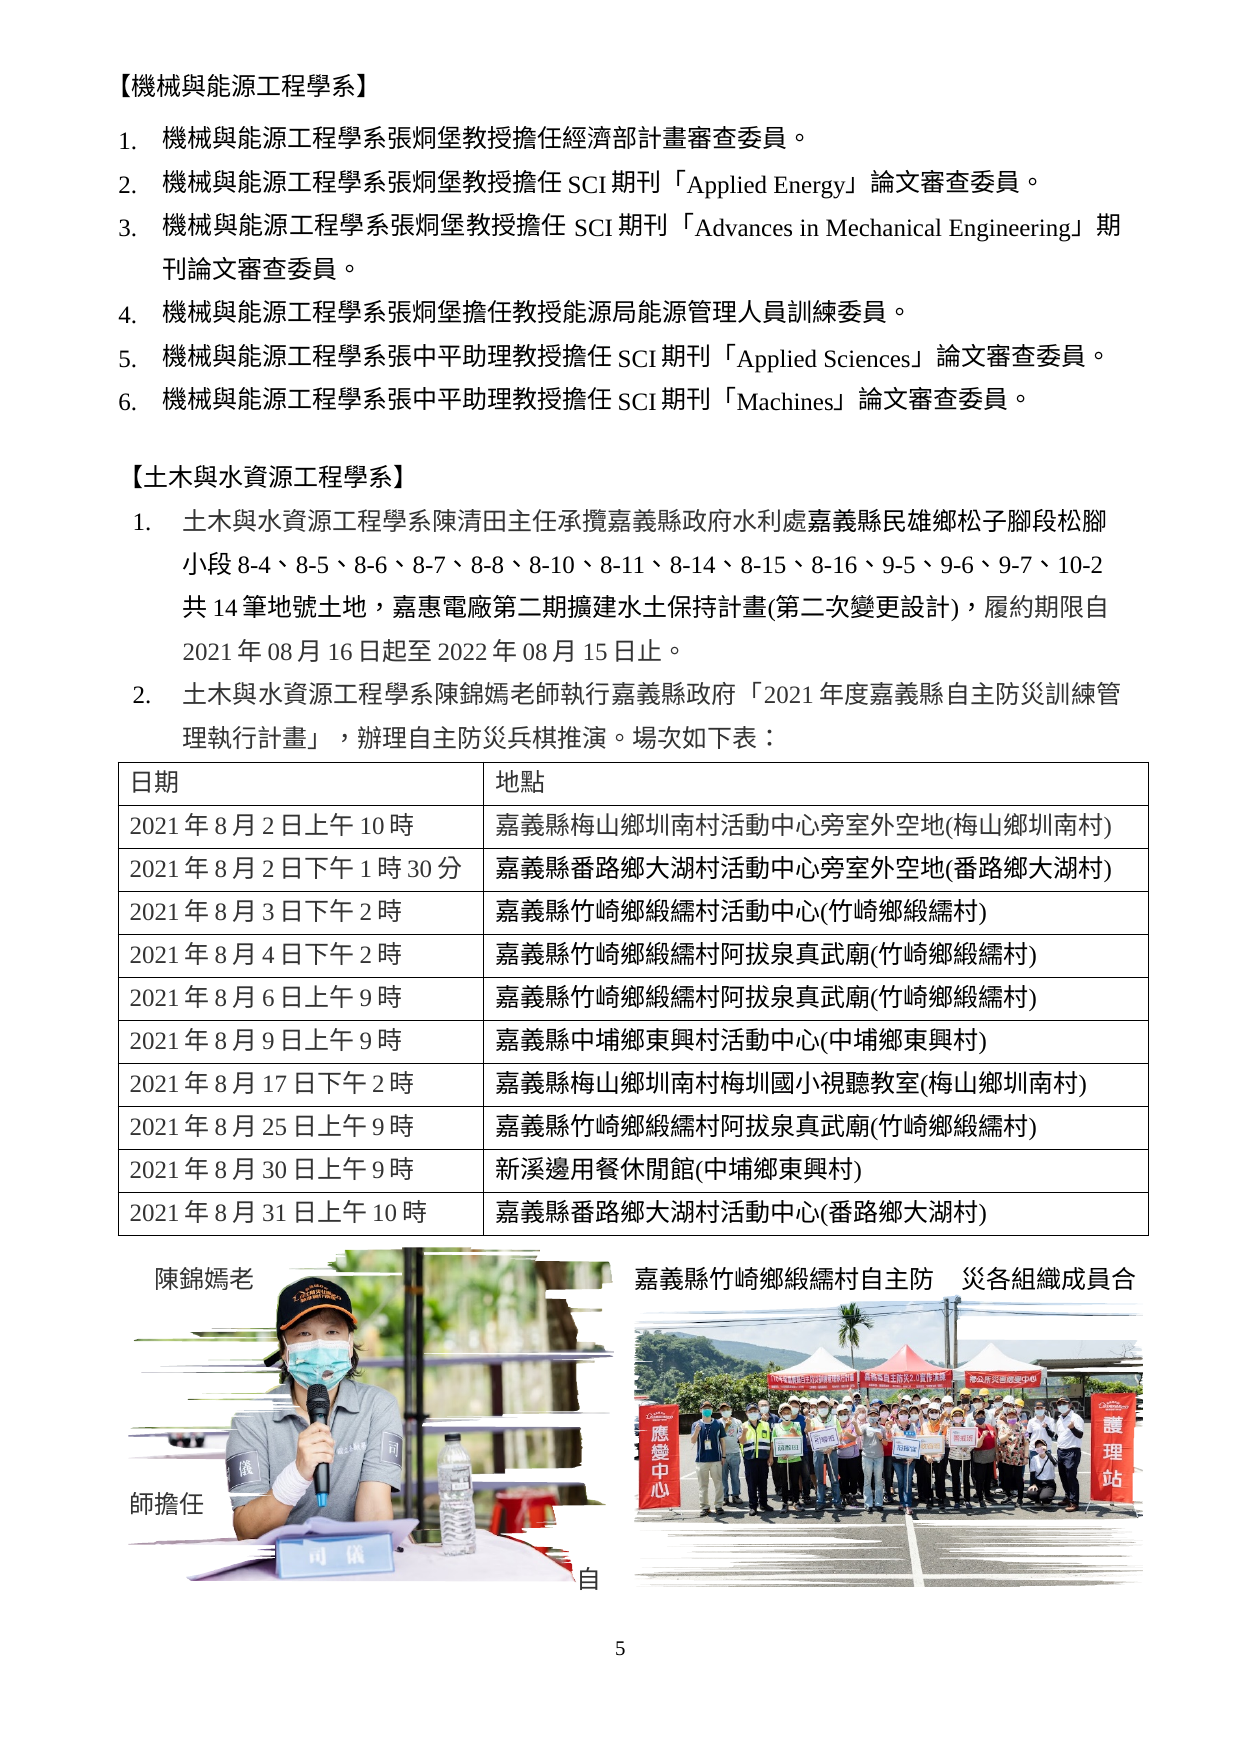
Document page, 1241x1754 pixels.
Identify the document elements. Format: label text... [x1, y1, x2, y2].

table_cell 嘉義縣梅山鄉圳南村活動中心旁室外空地(梅山鄉圳南村) [484, 806, 1148, 848]
list 機械與能源工程學系張烔堡擔任教授能源局能源管理人員訓練委員。 [118, 293, 1122, 329]
table_cell 嘉義縣番路鄉大湖村活動中心(番路鄉大湖村) [484, 1193, 1148, 1235]
table_cell 2021年8月3日下午2時 [119, 892, 483, 934]
text 【土木與水資源工程學系】 [118, 457, 1122, 494]
table_cell 嘉義縣竹崎鄉緞繻村阿拔泉真武廟(竹崎鄉緞繻村) [484, 978, 1148, 1020]
list 機械與能源工程學系張中平助理教授擔任SCI期刊「Applied Sciences」論文審查委員。 [118, 336, 1122, 372]
table_cell 嘉義縣竹崎鄉緞繻村阿拔泉真武廟(竹崎鄉緞繻村) [484, 935, 1148, 977]
table_cell 嘉義縣竹崎鄉緞繻村活動中心(竹崎鄉緞繻村) [484, 892, 1148, 934]
table_cell 2021年8月9日上午9時 [119, 1021, 483, 1063]
list 土木與水資源工程學系陳清田主任承攬嘉義縣政府水利處嘉義縣民雄鄉松子腳段松腳小段8-4、8-5、8-6、8-7、8-8、8-10、8-11、8-14、8-15、8-16、9-5、9-6、9-7、10-2共14筆地號土地，嘉惠電廠第二期擴建水土保持計畫(第二次變更設計)，履約期限自2021年08月16日起至2022年08月15日止。 [132, 501, 1122, 667]
table_cell 2021年8月2日上午10時 [119, 806, 483, 848]
table_header 嘉義縣竹崎鄉緞繻村自主防災各組織成員合 [623, 1236, 1151, 1598]
table_cell 2021年8月4日下午2時 [119, 935, 483, 977]
table_cell 2021年8月2日下午1時30分 [119, 849, 483, 891]
table_cell 2021年8月25日上午9時 [119, 1107, 483, 1149]
table_header 日期 [119, 763, 483, 804]
list 土木與水資源工程學系陳錦嫣老師執行嘉義縣政府「2021年度嘉義縣自主防災訓練管理執行計畫」，辦理自主防災兵棋推演。場次如下表： [132, 675, 1122, 754]
list 機械與能源工程學系張烔堡教授擔任經濟部計畫審查委員。 [118, 119, 1122, 155]
table_cell 嘉義縣竹崎鄉緞繻村阿拔泉真武廟(竹崎鄉緞繻村) [484, 1107, 1148, 1149]
list 機械與能源工程學系張烔堡教授擔任SCI期刊「Applied Energy」論文審查委員。 [118, 162, 1122, 199]
text 【機械與能源工程學系】 [106, 66, 1122, 102]
table_cell 嘉義縣梅山鄉圳南村梅圳國小視聽教室(梅山鄉圳南村) [484, 1064, 1148, 1106]
list 機械與能源工程學系張中平助理教授擔任SCI期刊「Machines」論文審查委員。 [118, 379, 1122, 416]
table_cell 新溪邊用餐休閒館(中埔鄉東興村) [484, 1150, 1148, 1192]
table_cell 2021年8月6日上午9時 [119, 978, 483, 1020]
table_header 陳錦嫣老師擔任自 [118, 1236, 623, 1598]
table_cell 2021年8月30日上午9時 [119, 1150, 483, 1192]
table_cell 2021年8月17日下午2時 [119, 1064, 483, 1106]
table_cell 嘉義縣中埔鄉東興村活動中心(中埔鄉東興村) [484, 1021, 1148, 1063]
table_cell 2021年8月31日上午10時 [119, 1193, 483, 1235]
list 機械與能源工程學系張烔堡教授擔任SCI期刊「Advances in Mechanical Engineering」期刊論文審查委員。 [118, 206, 1122, 286]
table_cell 嘉義縣番路鄉大湖村活動中心旁室外空地(番路鄉大湖村) [484, 849, 1148, 891]
table_header 地點 [484, 763, 1148, 804]
